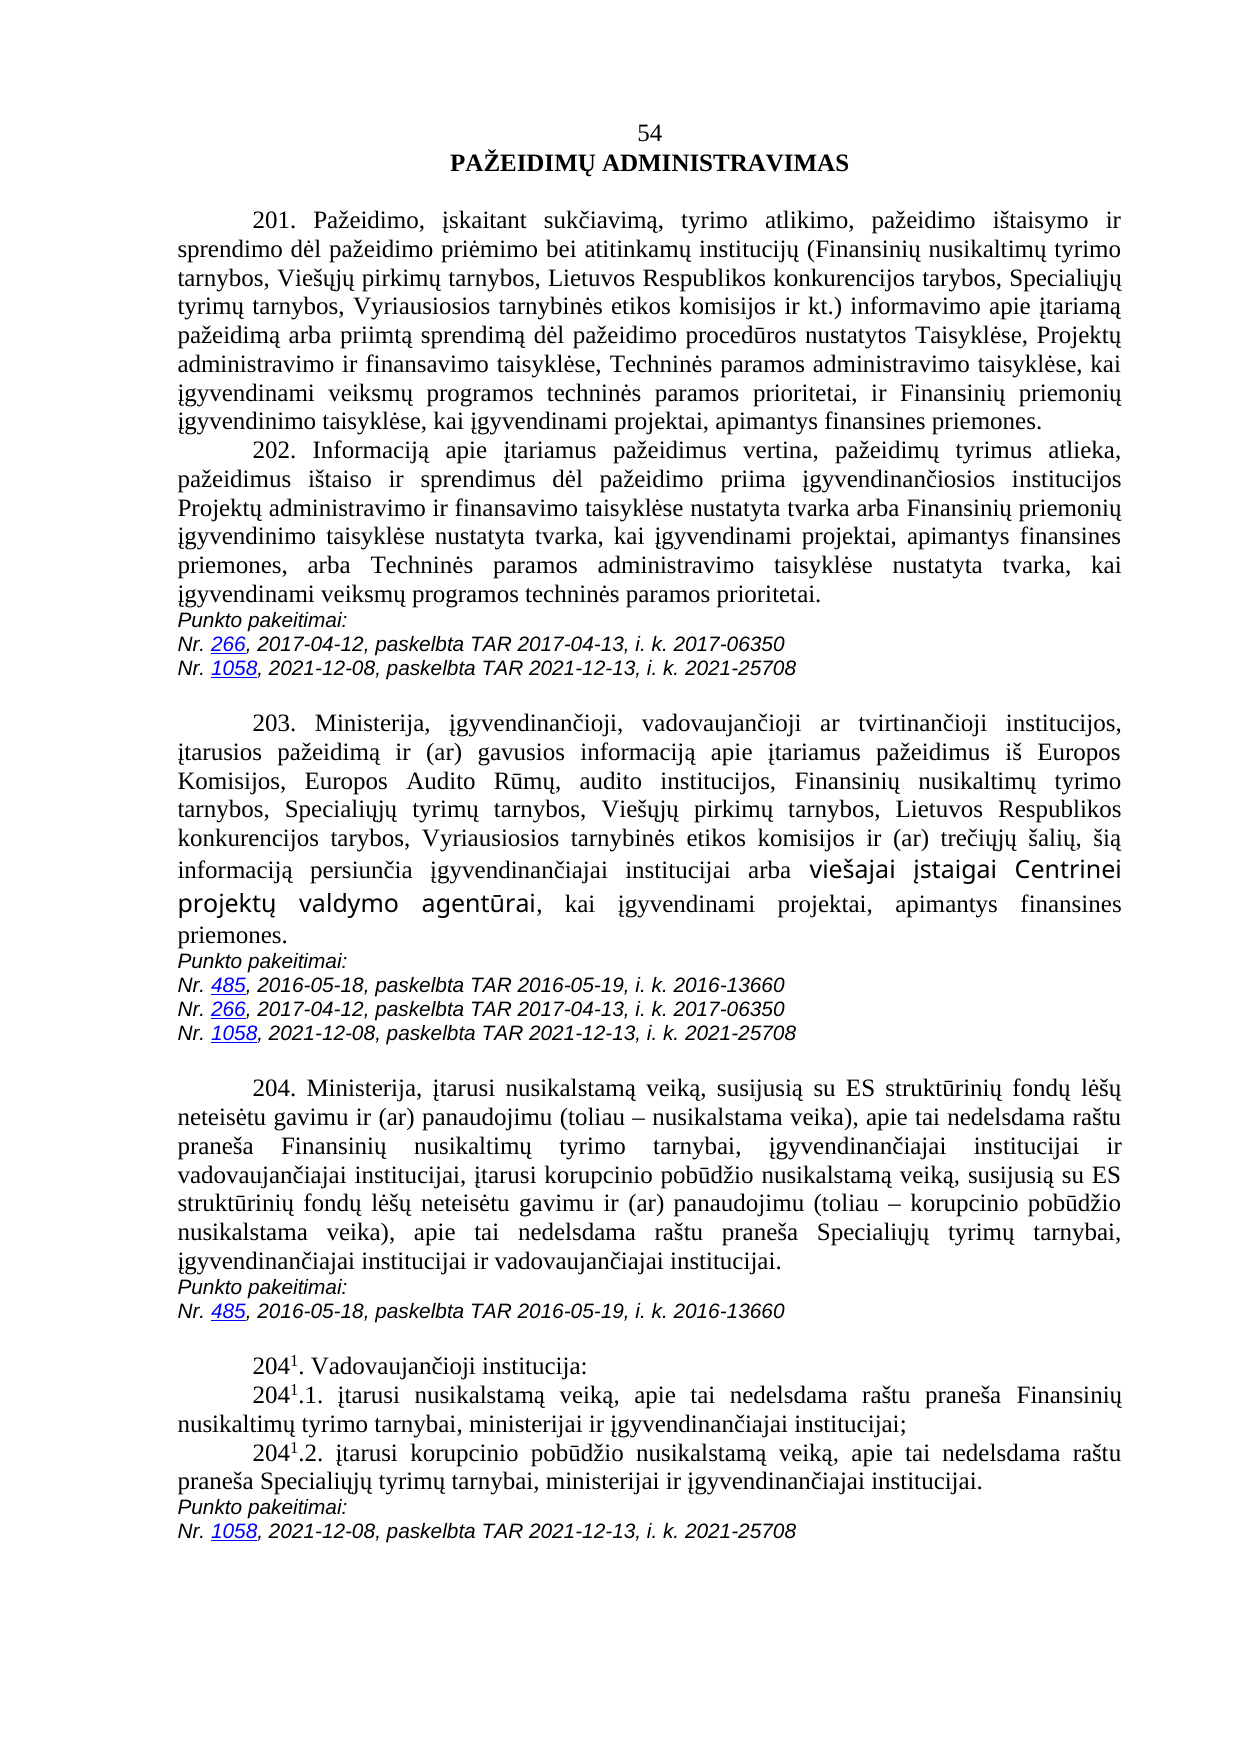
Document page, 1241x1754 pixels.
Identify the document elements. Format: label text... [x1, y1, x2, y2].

text Nr. 485, 2016-05-18, paskelbta TAR 2016-05-19, i. k. 2016-13660 [177, 973, 1122, 997]
text Nr. 485, 2016-05-18, paskelbta TAR 2016-05-19, i. k. 2016-13660 [177, 1299, 1122, 1323]
text Nr. 1058, 2021-12-08, paskelbta TAR 2021-12-13, i. k. 2021-25708 [177, 1021, 1122, 1045]
text PAŽEIDIMŲ ADMINISTRAVIMAS [177, 148, 1122, 176]
text Nr. 1058, 2021-12-08, paskelbta TAR 2021-12-13, i. k. 2021-25708 [177, 656, 1122, 679]
text Punkto pakeitimai: [177, 608, 1122, 632]
text 202. Informaciją apie įtariamus pažeidimus vertina, pažeidimų tyrimus atlieka, pažeidimus ištaiso ir sprendimus dėl pažeidimo priima įgyvendinančiosios institucijos Projektų administravimo ir finansavimo taisyklėse nustatyta tvarka arba Finansinių priemonių įgyvendinimo taisyklėse nustatyta tvarka, kai įgyvendinami projektai, apimantys finansines priemones, arba Techninės paramos administravimo taisyklėse nustatyta tvarka, kai įgyvendinami veiksmų programos techninės paramos prioritetai. [177, 435, 1122, 608]
text 2041.2. įtarusi korupcinio pobūdžio nusikalstamą veiką, apie tai nedelsdama raštu praneša Specialiųjų tyrimų tarnybai, ministerijai ir įgyvendinančiajai institucijai. [177, 1438, 1122, 1495]
text Nr. 1058, 2021-12-08, paskelbta TAR 2021-12-13, i. k. 2021-25708 [177, 1519, 1122, 1543]
text Punkto pakeitimai: [177, 1275, 1122, 1299]
text 203. Ministerija, įgyvendinančioji, vadovaujančioji ar tvirtinančioji institucijos, įtarusios pažeidimą ir (ar) gavusios informaciją apie įtariamus pažeidimus iš Europos Komisijos, Europos Audito Rūmų, audito institucijos, Finansinių nusikaltimų tyrimo tarnybos, Specialiųjų tyrimų tarnybos, Viešųjų pirkimų tarnybos, Lietuvos Respublikos konkurencijos tarybos, Vyriausiosios tarnybinės etikos komisijos ir (ar) trečiųjų šalių, šią informaciją persiunčia įgyvendinančiajai institucijai arba viešajai įstaigai Centrinei projektų valdymo agentūrai, kai įgyvendinami projektai, apimantys finansines priemones. [177, 708, 1122, 949]
text Nr. 266, 2017-04-12, paskelbta TAR 2017-04-13, i. k. 2017-06350 [177, 997, 1122, 1021]
text 2041.1. įtarusi nusikalstamą veiką, apie tai nedelsdama raštu praneša Finansinių nusikaltimų tyrimo tarnybai, ministerijai ir įgyvendinančiajai institucijai; [177, 1380, 1122, 1438]
text 2041. Vadovaujančioji institucija: [177, 1351, 1122, 1380]
text Punkto pakeitimai: [177, 949, 1122, 973]
text Punkto pakeitimai: [177, 1495, 1122, 1519]
text 201. Pažeidimo, įskaitant sukčiavimą, tyrimo atlikimo, pažeidimo ištaisymo ir sprendimo dėl pažeidimo priėmimo bei atitinkamų institucijų (Finansinių nusikaltimų tyrimo tarnybos, Viešųjų pirkimų tarnybos, Lietuvos Respublikos konkurencijos tarybos, Specialiųjų tyrimų tarnybos, Vyriausiosios tarnybinės etikos komisijos ir kt.) informavimo apie įtariamą pažeidimą arba priimtą sprendimą dėl pažeidimo procedūros nustatytos Taisyklėse, Projektų administravimo ir finansavimo taisyklėse, Techninės paramos administravimo taisyklėse, kai įgyvendinami veiksmų programos techninės paramos prioritetai, ir Finansinių priemonių įgyvendinimo taisyklėse, kai įgyvendinami projektai, apimantys finansines priemones. [177, 205, 1122, 435]
text 204. Ministerija, įtarusi nusikalstamą veiką, susijusią su ES struktūrinių fondų lėšų neteisėtu gavimu ir (ar) panaudojimu (toliau – nusikalstama veika), apie tai nedelsdama raštu praneša Finansinių nusikaltimų tyrimo tarnybai, įgyvendinančiajai institucijai ir vadovaujančiajai institucijai, įtarusi korupcinio pobūdžio nusikalstamą veiką, susijusią su ES struktūrinių fondų lėšų neteisėtu gavimu ir (ar) panaudojimu (toliau – korupcinio pobūdžio nusikalstama veika), apie tai nedelsdama raštu praneša Specialiųjų tyrimų tarnybai, įgyvendinančiajai institucijai ir vadovaujančiajai institucijai. [177, 1073, 1122, 1275]
text Nr. 266, 2017-04-12, paskelbta TAR 2017-04-13, i. k. 2017-06350 [177, 632, 1122, 656]
